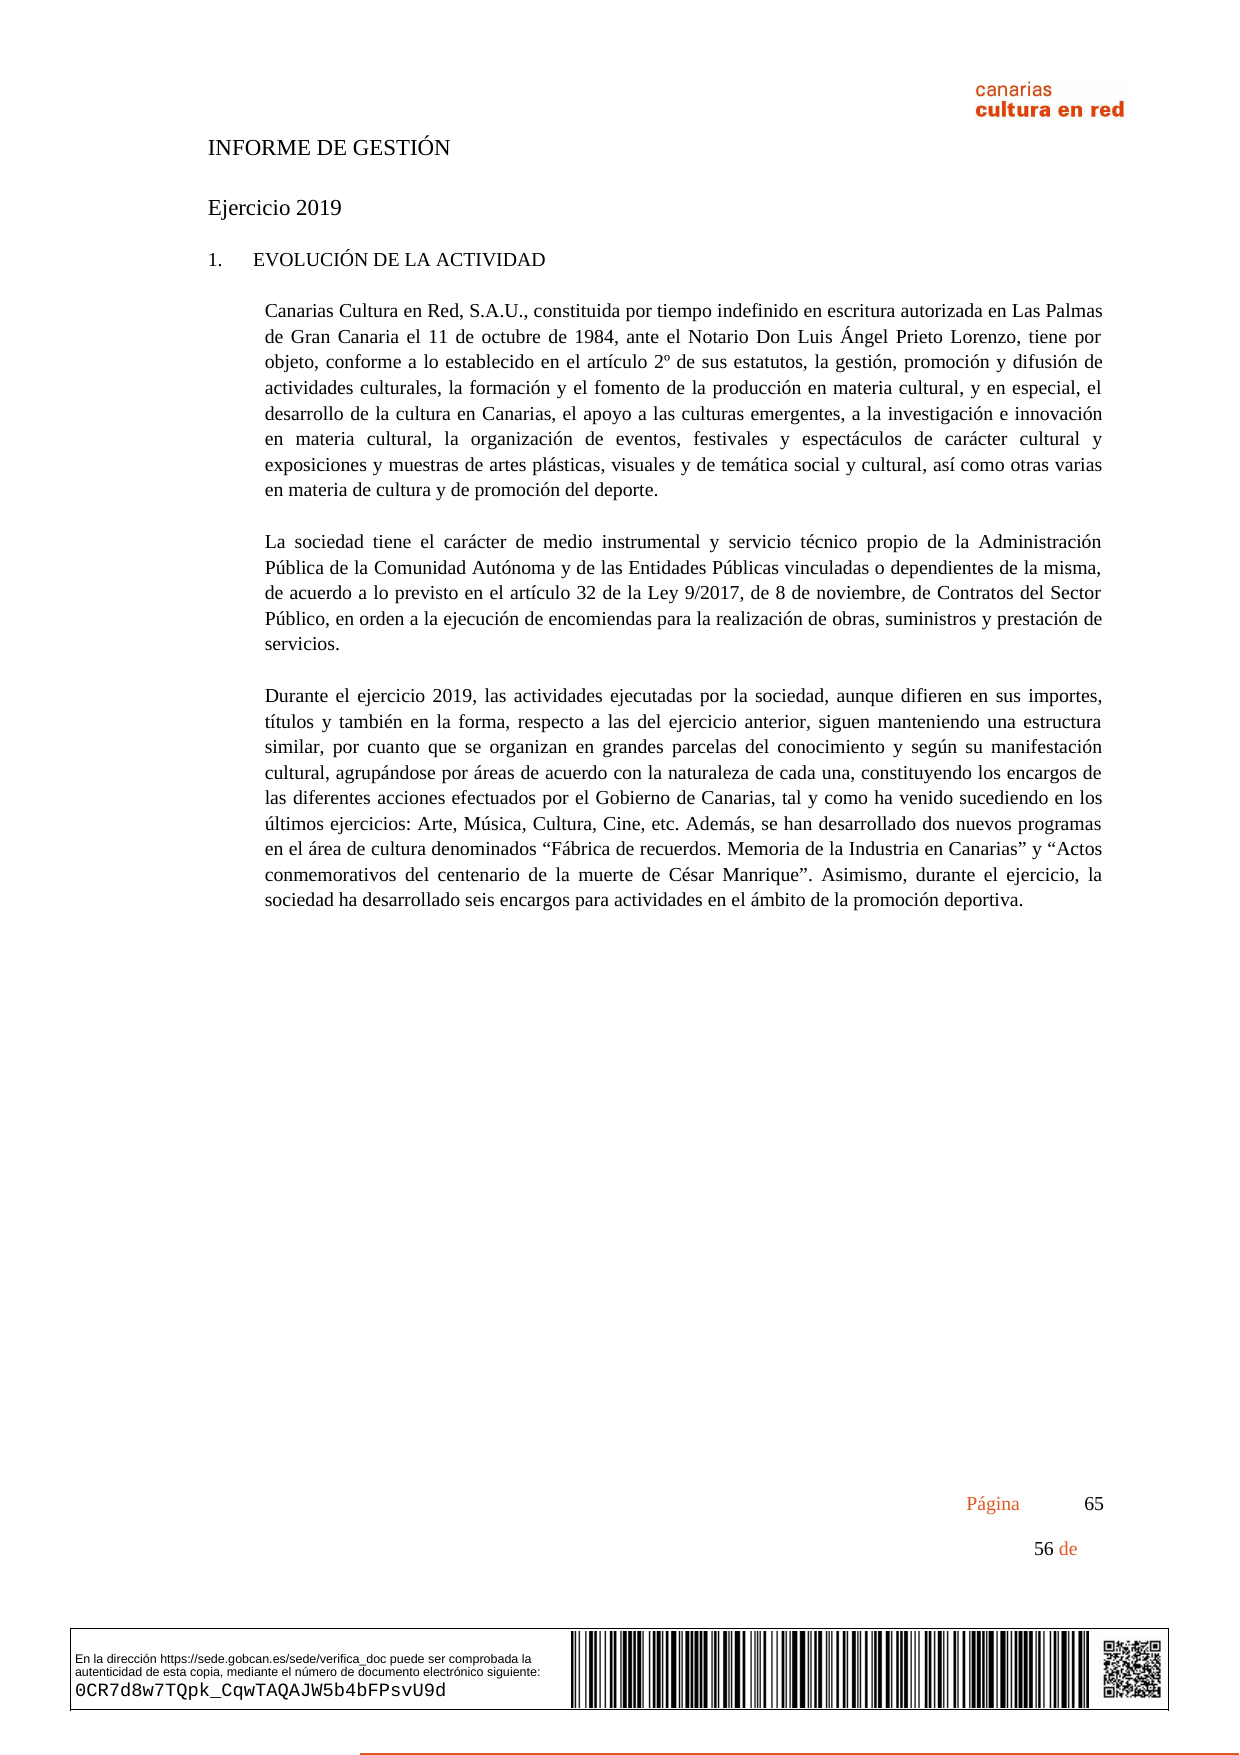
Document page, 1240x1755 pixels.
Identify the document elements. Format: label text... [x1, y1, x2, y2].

text Durante el ejercicio 2019, las actividades ejecutadas por la sociedad, aunque difieren en sus importes, títulos y también en la forma, respecto a las del ejercicio anterior, siguen manteniendo una estructura similar, por cuanto que se organizan en grandes parcelas del conocimiento y según su manifestación cultural, agrupándose por áreas de acuerdo con la naturaleza de cada una, constituyendo los encargos de las diferentes acciones efectuados por el Gobierno de Canarias, tal y como ha venido sucediendo en los últimos ejercicios: Arte, Música, Cultura, Cine, etc. Además, se han desarrollado dos nuevos programas en el área de cultura denominados “Fábrica de recuerdos. Memoria de la Industria en Canarias” y “Actos conmemorativos del centenario de la muerte de César Manrique”. Asimismo, durante el ejercicio, la sociedad ha desarrollado seis encargos para actividades en el ámbito de la promoción deportiva. [264, 684, 1104, 911]
text La sociedad tiene el carácter de medio instrumental y servicio técnico propio de la Administración Pública de la Comunidad Autónoma y de las Entidades Públicas vinculadas o dependientes de la misma, de acuerdo a lo previsto en el artículo 32 de la Ley 9/2017, de 8 de noviembre, de Contratos del Sector Público, en orden a la ejecución de encomiendas para la realización de obras, suministros y prestación de servicios. [264, 530, 1104, 655]
text 1. EVOLUCIÓN DE LA ACTIVIDAD [208, 248, 1109, 270]
text Canarias Cultura en Red, S.A.U., constituida por tiempo indefinido en escritura autorizada en Las Palmas de Gran Canaria el 11 de octubre de 1984, ante el Notario Don Luis Ángel Prieto Lorenzo, tiene por objeto, conforme a lo establecido en el artículo 2º de sus estatutos, la gestión, promoción y difusión de actividades culturales, la formación y el fomento de la producción en materia cultural, y en especial, el desarrollo de la cultura en Canarias, el apoyo a las culturas emergentes, a la investigación e innovación en materia cultural, la organización de eventos, festivales y espectáculos de carácter cultural y exposiciones y muestras de artes plásticas, visuales y de temática social y cultural, así como otras varias en materia de cultura y de promoción del deporte. [264, 299, 1104, 501]
text Página 65 [208, 1488, 1109, 1516]
